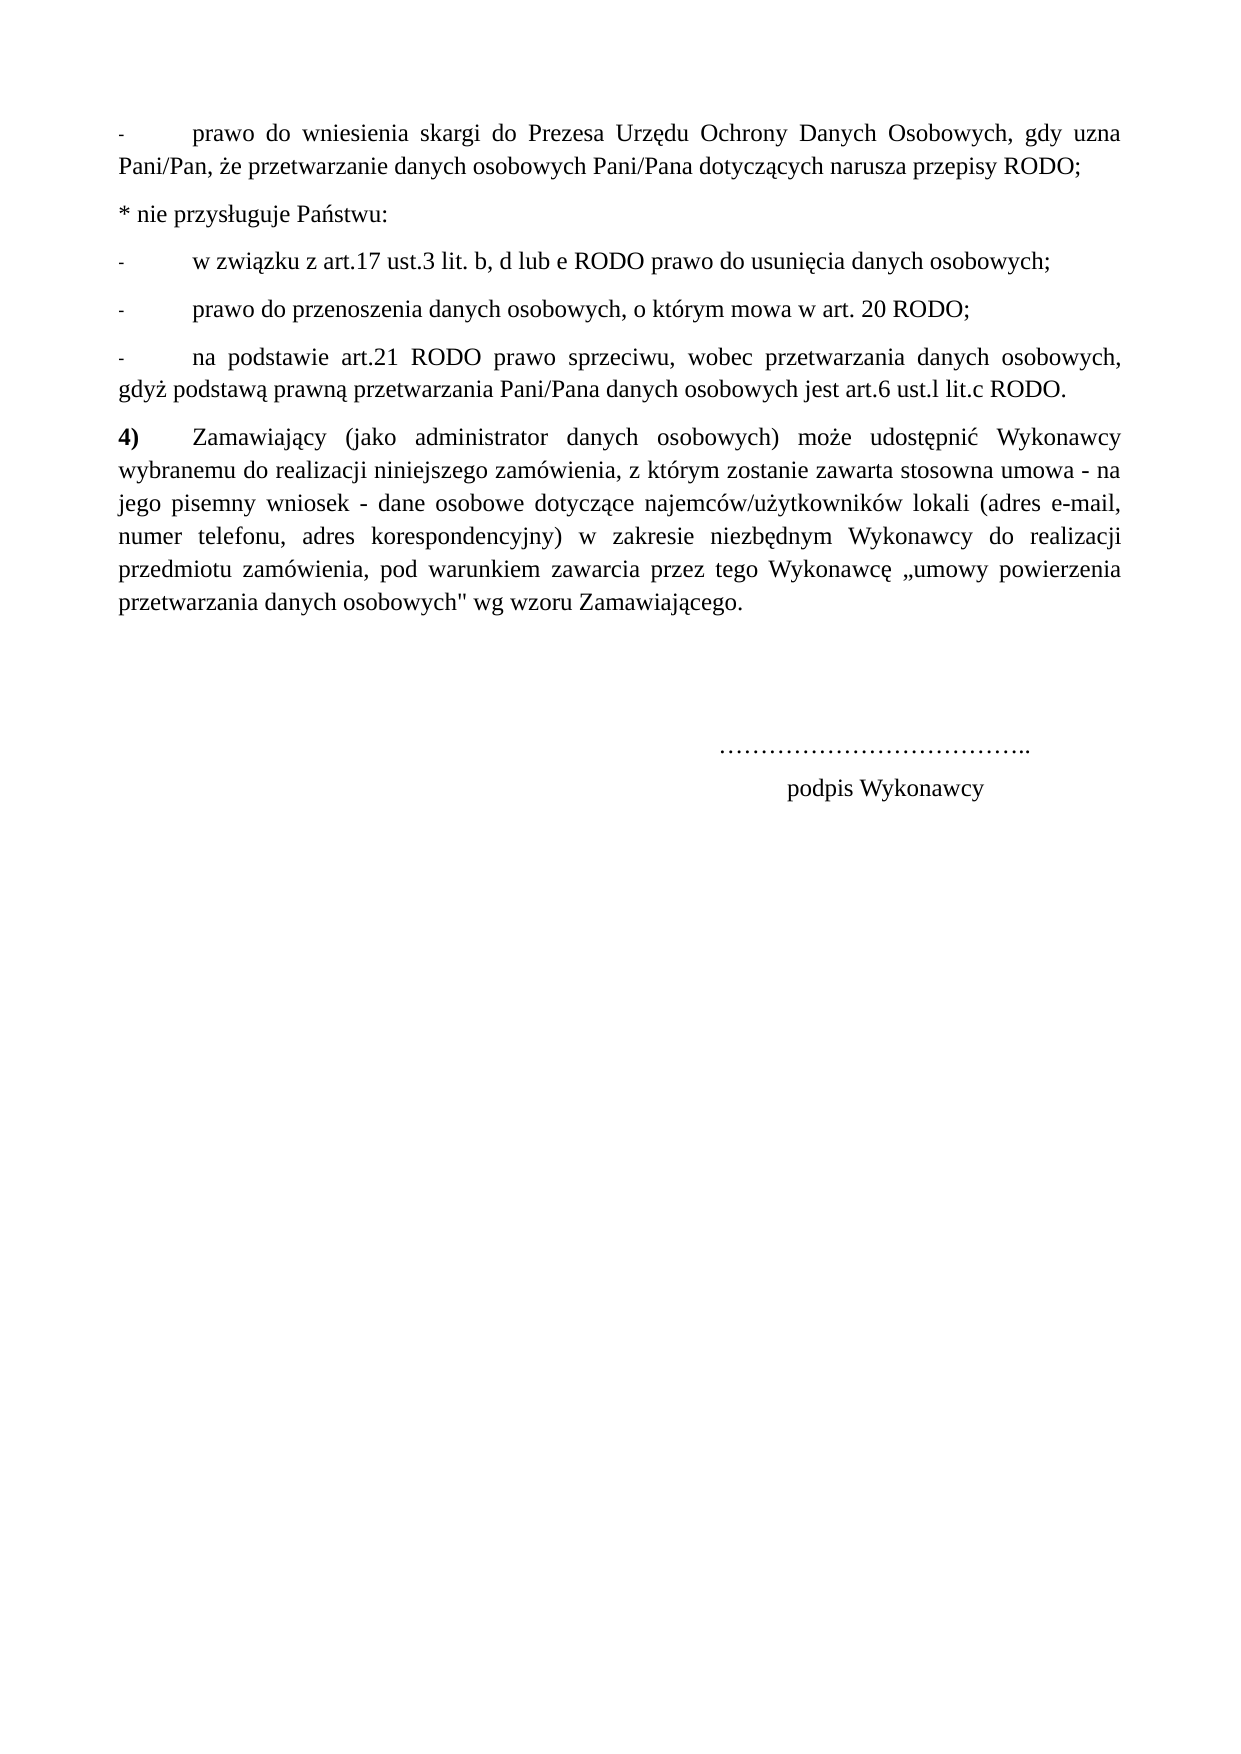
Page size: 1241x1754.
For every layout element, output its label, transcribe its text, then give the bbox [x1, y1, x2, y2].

list na podstawie art.21 RODO prawo sprzeciwu, wobec przetwarzania danych osobowych, gdyż podstawą prawną przetwarzania Pani/Pana danych osobowych jest art.6 ust.l lit.c RODO. [118, 342, 1122, 403]
list prawo do przenoszenia danych osobowych, o którym mowa w art. 20 RODO; [118, 294, 1122, 323]
text * nie przysługuje Państwu: [118, 199, 1122, 227]
list prawo do wniesienia skargi do Prezesa Urzędu Ochrony Danych Osobowych, gdy uzna Pani/Pan, że przetwarzanie danych osobowych Pani/Pana dotyczących narusza przepisy RODO; [118, 118, 1122, 180]
text ……………………………….. [118, 730, 1122, 759]
list w związku z art.17 ust.3 lit. b, d lub e RODO prawo do usunięcia danych osobowych; [118, 246, 1122, 275]
list Zamawiający (jako administrator danych osobowych) może udostępnić Wykonawcy wybranemu do realizacji niniejszego zamówienia, z którym zostanie zawarta stosowna umowa - na jego pisemny wniosek - dane osobowe dotyczące najemców/użytkowników lokali (adres e-mail, numer telefonu, adres korespondencyjny) w zakresie niezbędnym Wykonawcy do realizacji przedmiotu zamówienia, pod warunkiem zawarcia przez tego Wykonawcę „umowy powierzenia przetwarzania danych osobowych" wg wzoru Zamawiającego. [118, 422, 1122, 616]
text podpis Wykonawcy [118, 773, 1122, 802]
